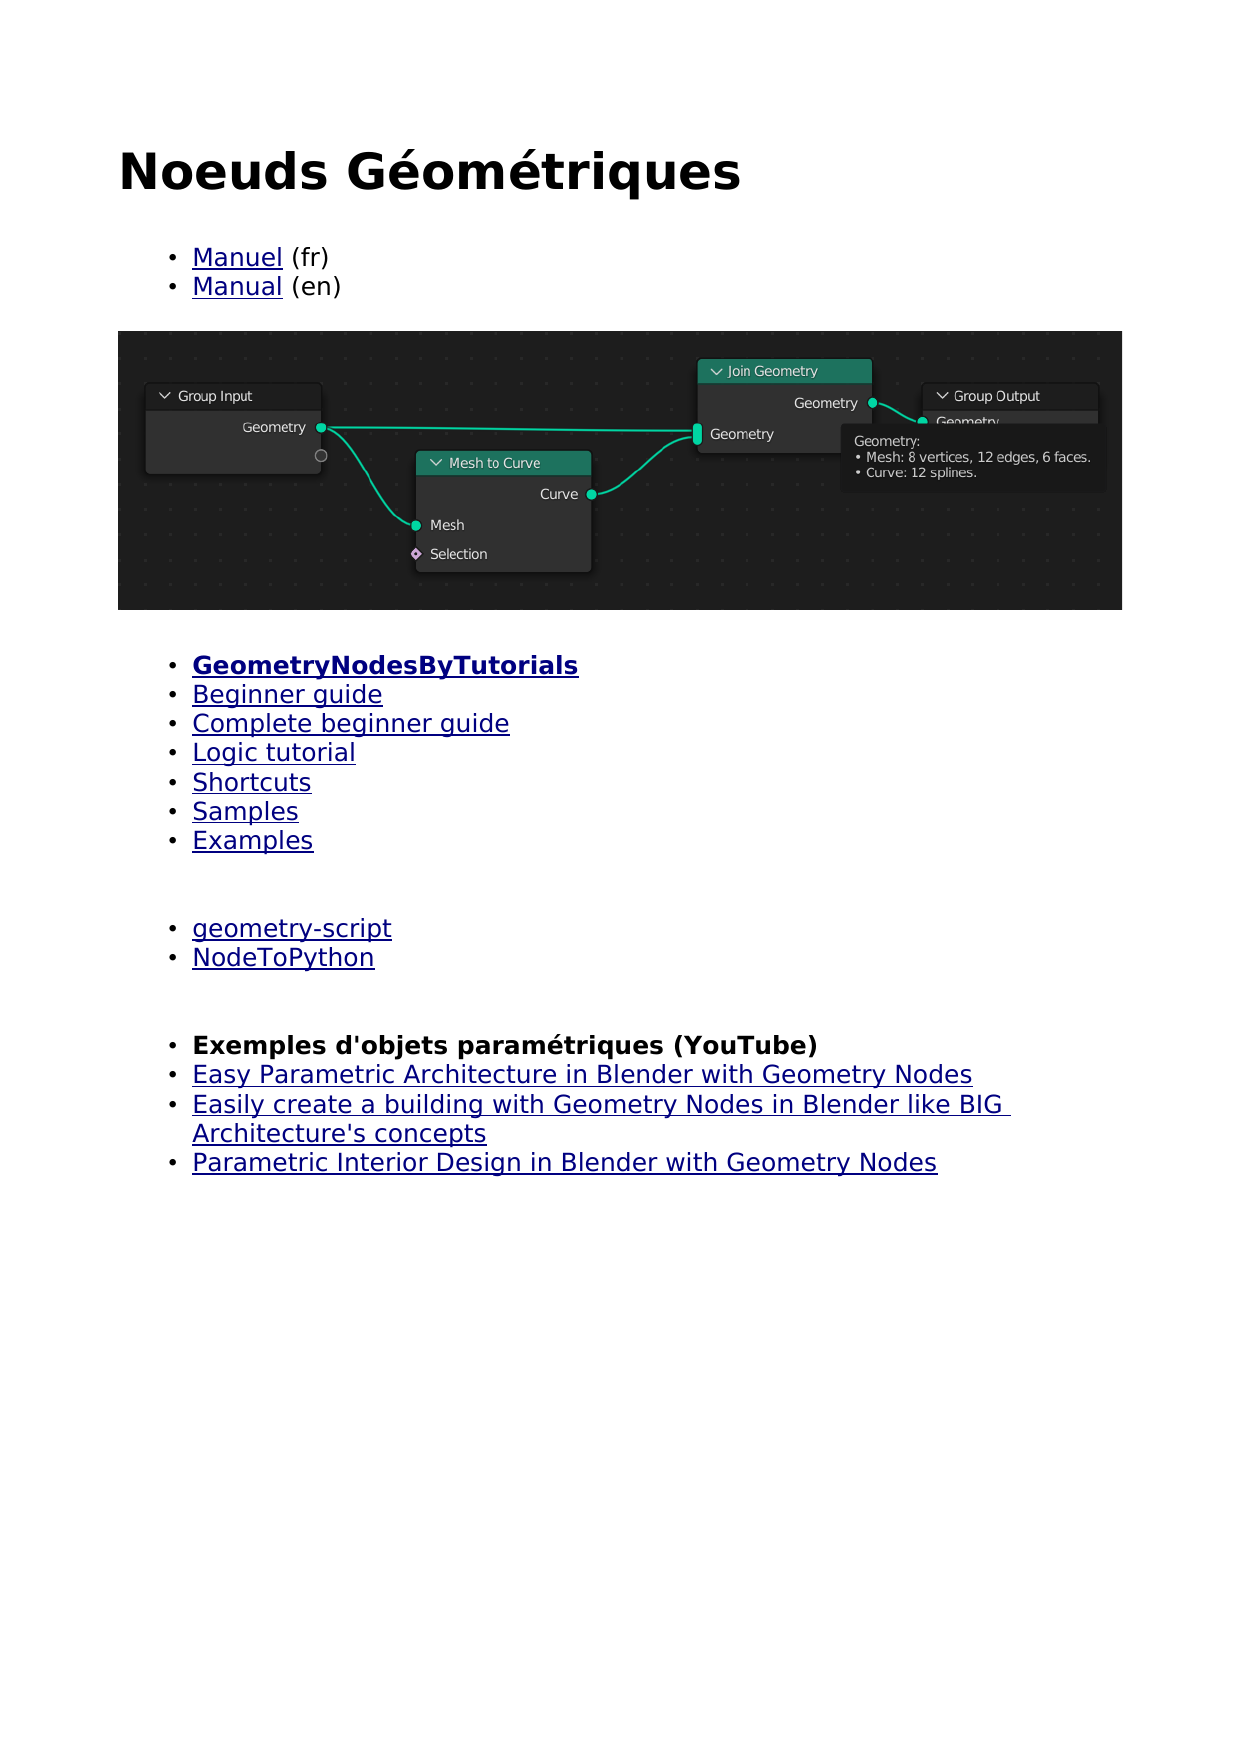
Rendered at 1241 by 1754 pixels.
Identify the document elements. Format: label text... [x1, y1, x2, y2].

list geometry-script [177, 914, 1122, 943]
list Samples [177, 797, 1122, 826]
list Easy Parametric Architecture in Blender with Geometry Nodes [177, 1061, 1122, 1090]
list Manual (en) [177, 272, 1122, 302]
list Parametric Interior Design in Blender with Geometry Nodes [177, 1148, 1122, 1177]
list GeometryNodesByTutorials [177, 651, 1122, 680]
list Logic tutorial [177, 739, 1122, 768]
list Examples [177, 826, 1122, 855]
list Complete beginner guide [177, 709, 1122, 739]
picture [118, 331, 1123, 610]
list NodeToPython [177, 943, 1122, 973]
subtitle Noeuds Géométriques [118, 143, 1122, 201]
list Easily create a building with Geometry Nodes in Blender like BIG Architecture's concepts [177, 1090, 1122, 1148]
list Shortcuts [177, 768, 1122, 797]
list Exemples d'objets paramétriques (YouTube) [177, 1032, 1122, 1061]
list Manuel (fr) [177, 243, 1122, 272]
list Beginner guide [177, 680, 1122, 709]
